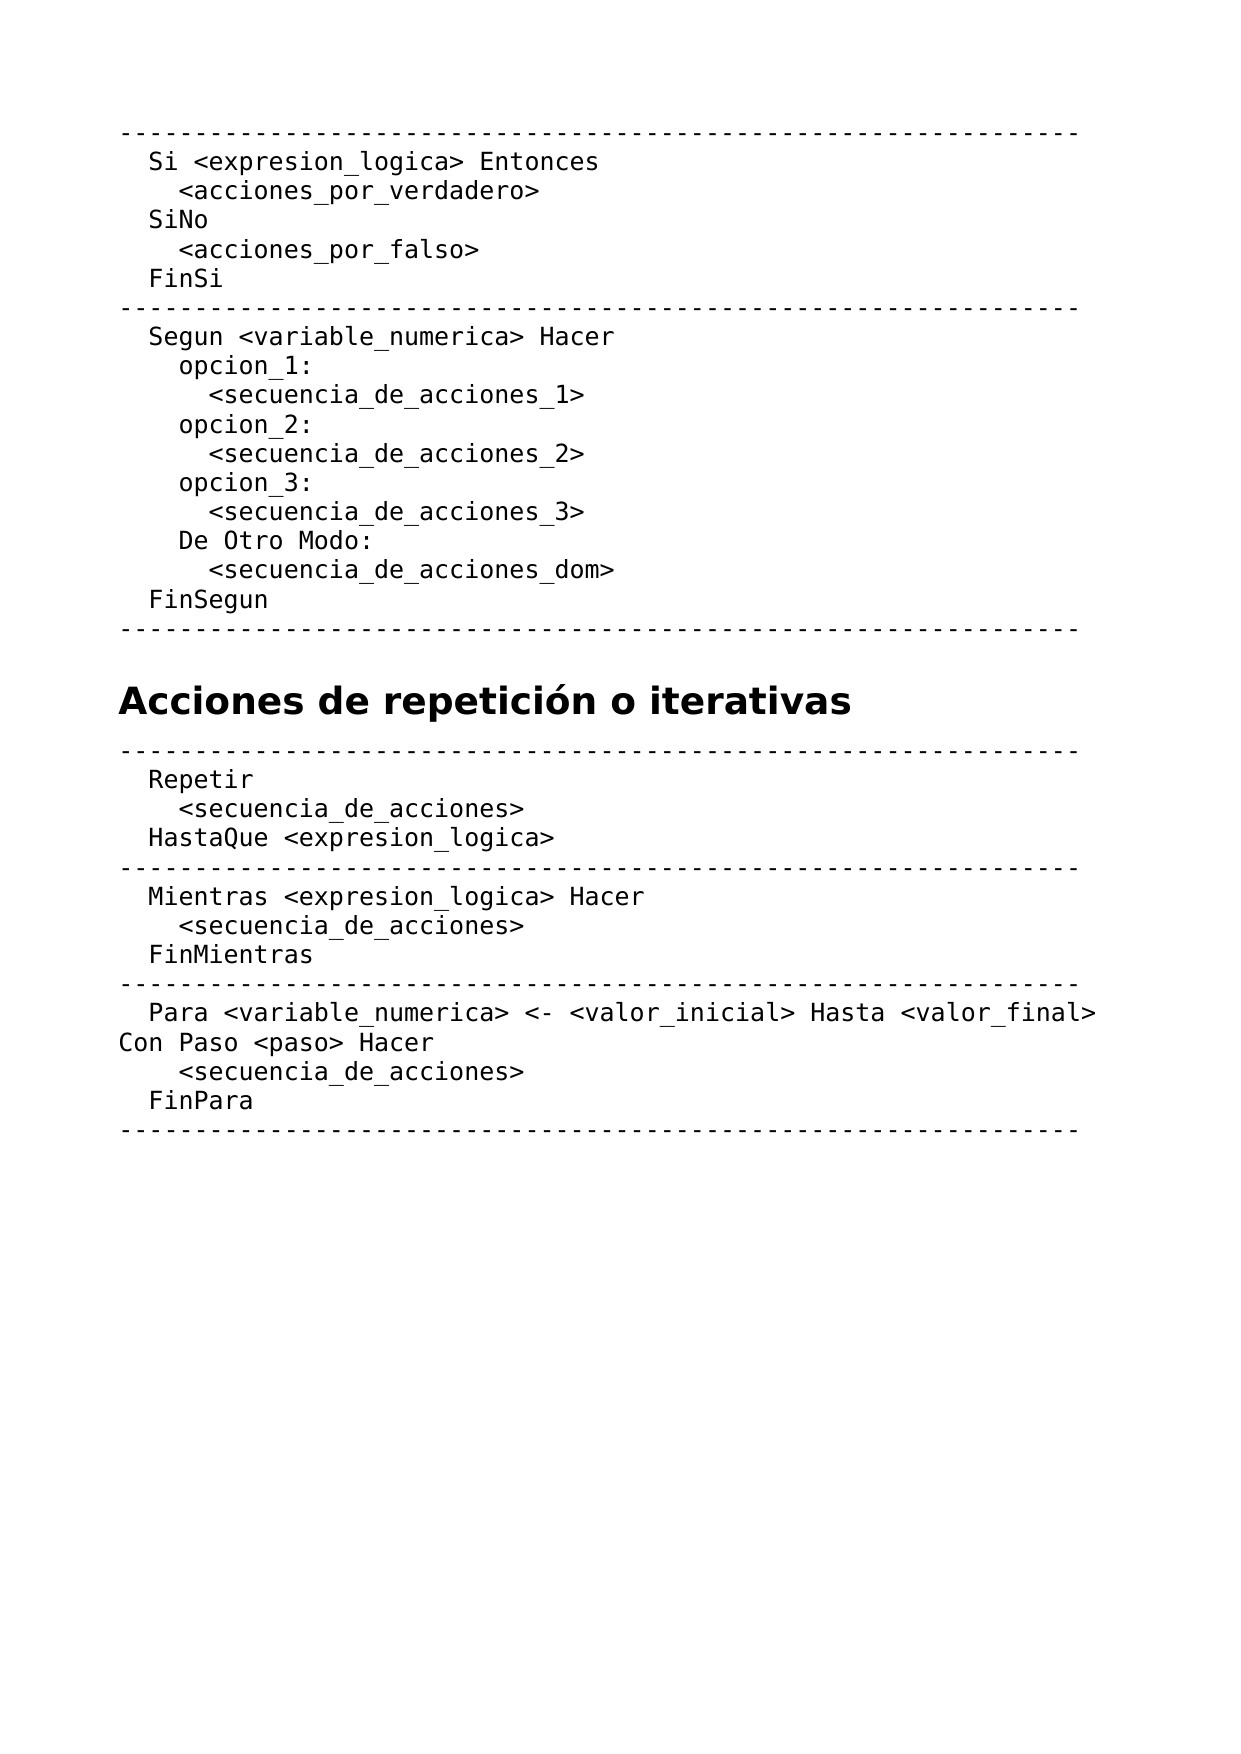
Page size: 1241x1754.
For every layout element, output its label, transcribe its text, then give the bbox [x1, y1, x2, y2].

text ---------------------------------------------------------------- Repetir <secuencia_de_acciones> HastaQue <expresion_logica> ---------------------------------------------------------------- Mientras <expresion_logica> Hacer <secuencia_de_acciones> FinMientras ---------------------------------------------------------------- Para <variable_numerica> <- <valor_inicial> Hasta <valor_final> Con Paso <paso> Hacer <secuencia_de_acciones> FinPara ---------------------------------------------------------------- [118, 736, 1122, 1144]
text ---------------------------------------------------------------- Si <expresion_logica> Entonces <acciones_por_verdadero> SiNo <acciones_por_falso> FinSi ---------------------------------------------------------------- Segun <variable_numerica> Hacer opcion_1: <secuencia_de_acciones_1> opcion_2: <secuencia_de_acciones_2> opcion_3: <secuencia_de_acciones_3> De Otro Modo: <secuencia_de_acciones_dom> FinSegun ---------------------------------------------------------------- [118, 118, 1122, 643]
subtitle Acciones de repetición o iterativas [118, 680, 1122, 723]
